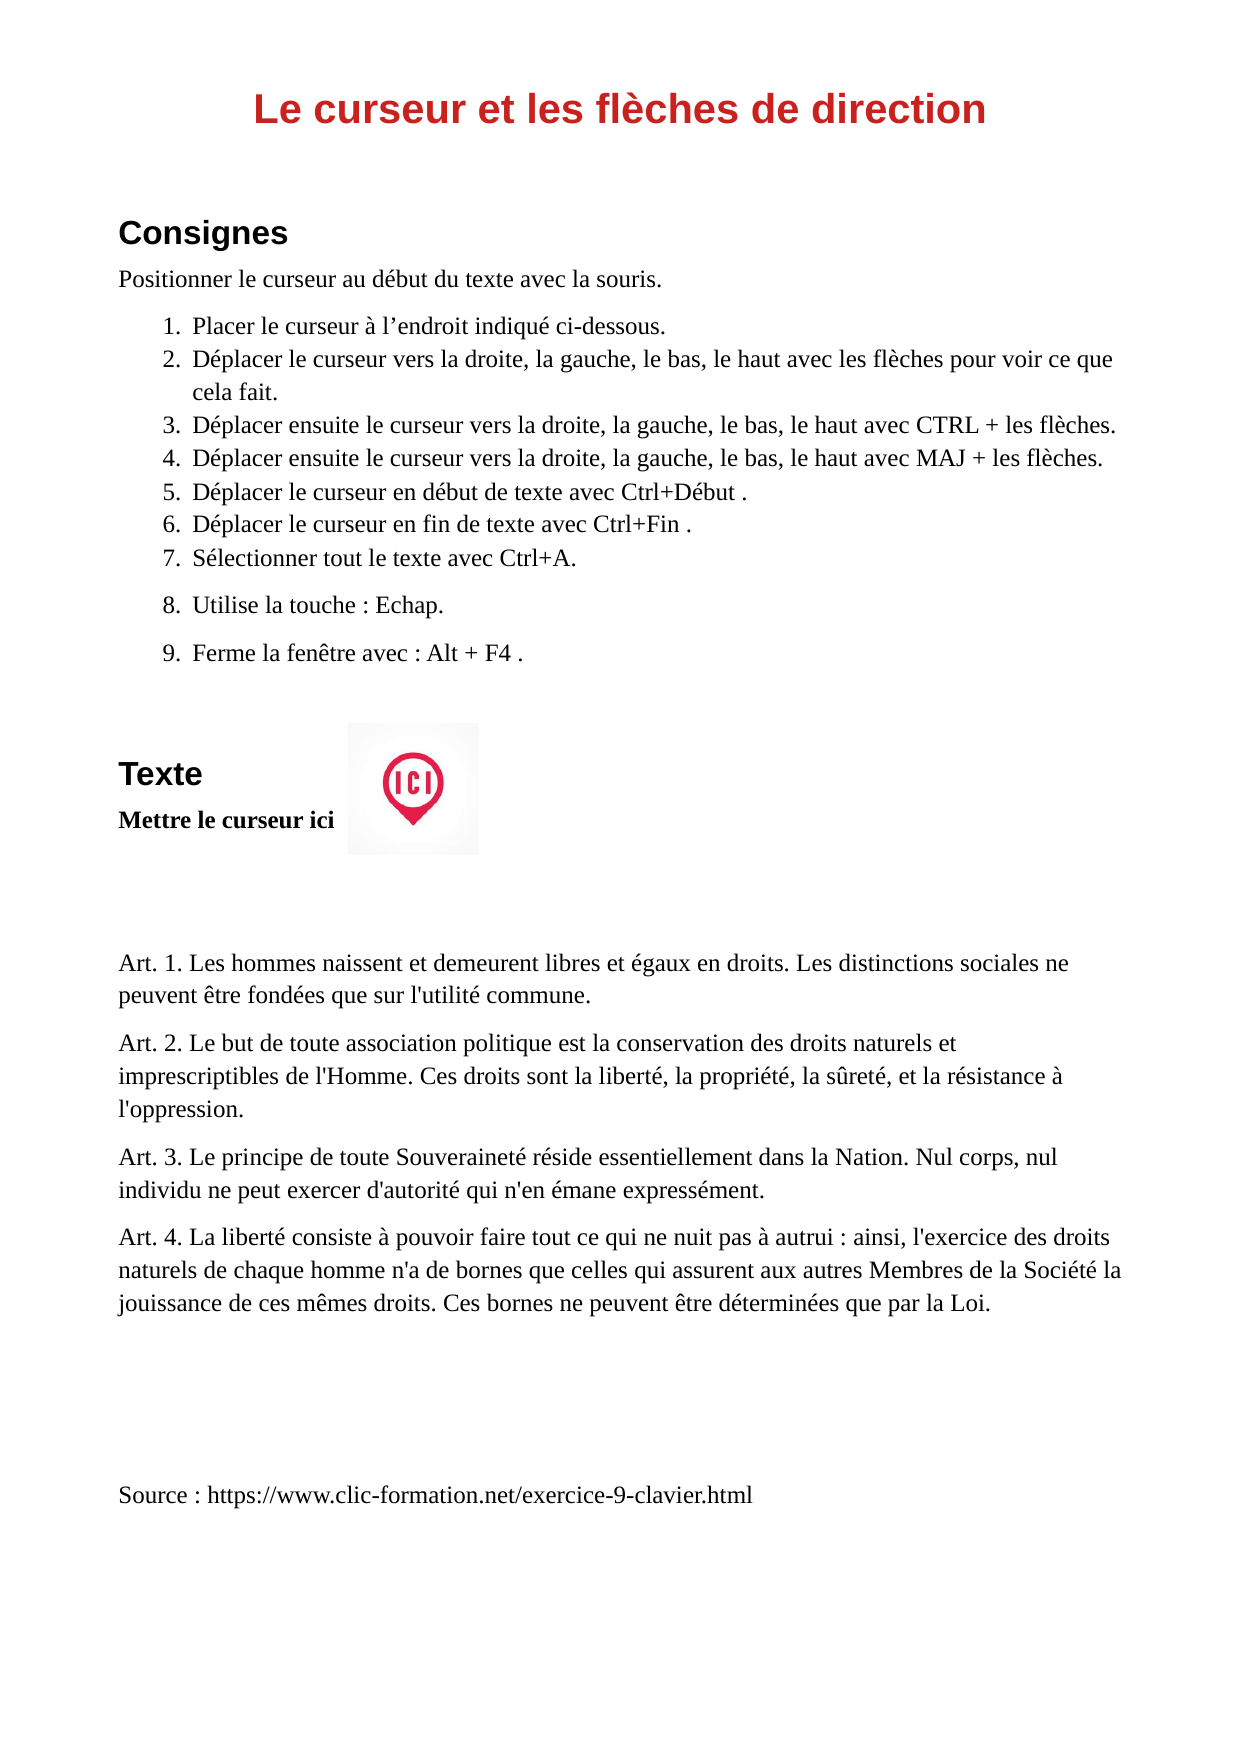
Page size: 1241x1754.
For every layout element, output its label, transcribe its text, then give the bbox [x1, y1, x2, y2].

list Sélectionner tout le texte avec Ctrl+A. [162, 543, 1122, 571]
text Positionner le curseur au début du texte avec la souris. [118, 264, 1122, 293]
list Placer le curseur à l’endroit indiqué ci-dessous. [162, 311, 1122, 340]
subtitle [479, 754, 1122, 792]
subtitle Le curseur et les flèches de direction [118, 84, 1122, 132]
picture [347, 723, 479, 855]
text [479, 805, 1122, 833]
text Art. 2. Le but de toute association politique est la conservation des droits naturels et imprescriptibles de l'Homme. Ces droits sont la liberté, la propriété, la sûreté, et la résistance à l'oppression. [118, 1028, 1122, 1123]
text Art. 3. Le principe de toute Souveraineté réside essentiellement dans la Nation. Nul corps, nul individu ne peut exercer d'autorité qui n'en émane expressément. [118, 1142, 1122, 1204]
text Mettre le curseur ici [118, 805, 347, 833]
list Déplacer ensuite le curseur vers la droite, la gauche, le bas, le haut avec MAJ + les flèches. [162, 443, 1122, 472]
list Déplacer le curseur en fin de texte avec Ctrl+Fin . [162, 509, 1122, 538]
list Déplacer le curseur en début de texte avec Ctrl+Début . [162, 477, 1122, 505]
list Utilise la touche : Echap. [162, 590, 1122, 619]
subtitle Texte [118, 754, 347, 792]
list Déplacer le curseur vers la droite, la gauche, le bas, le haut avec les flèches pour voir ce que cela fait. [162, 344, 1122, 406]
text Art. 1. Les hommes naissent et demeurent libres et égaux en droits. Les distinctions sociales ne peuvent être fondées que sur l'utilité commune. [118, 948, 1122, 1009]
subtitle Consignes [118, 213, 1122, 251]
text Source : https://www.clic-formation.net/exercice-9-clavier.html [118, 1480, 1122, 1509]
list Déplacer ensuite le curseur vers la droite, la gauche, le bas, le haut avec CTRL + les flèches. [162, 411, 1122, 439]
text Art. 4. La liberté consiste à pouvoir faire tout ce qui ne nuit pas à autrui : ainsi, l'exercice des droits naturels de chaque homme n'a de bornes que celles qui assurent aux autres Membres de la Société la jouissance de ces mêmes droits. Ces bornes ne peuvent être déterminées que par la Loi. [118, 1222, 1122, 1317]
list Ferme la fenêtre avec : Alt + F4 . [162, 638, 1122, 667]
